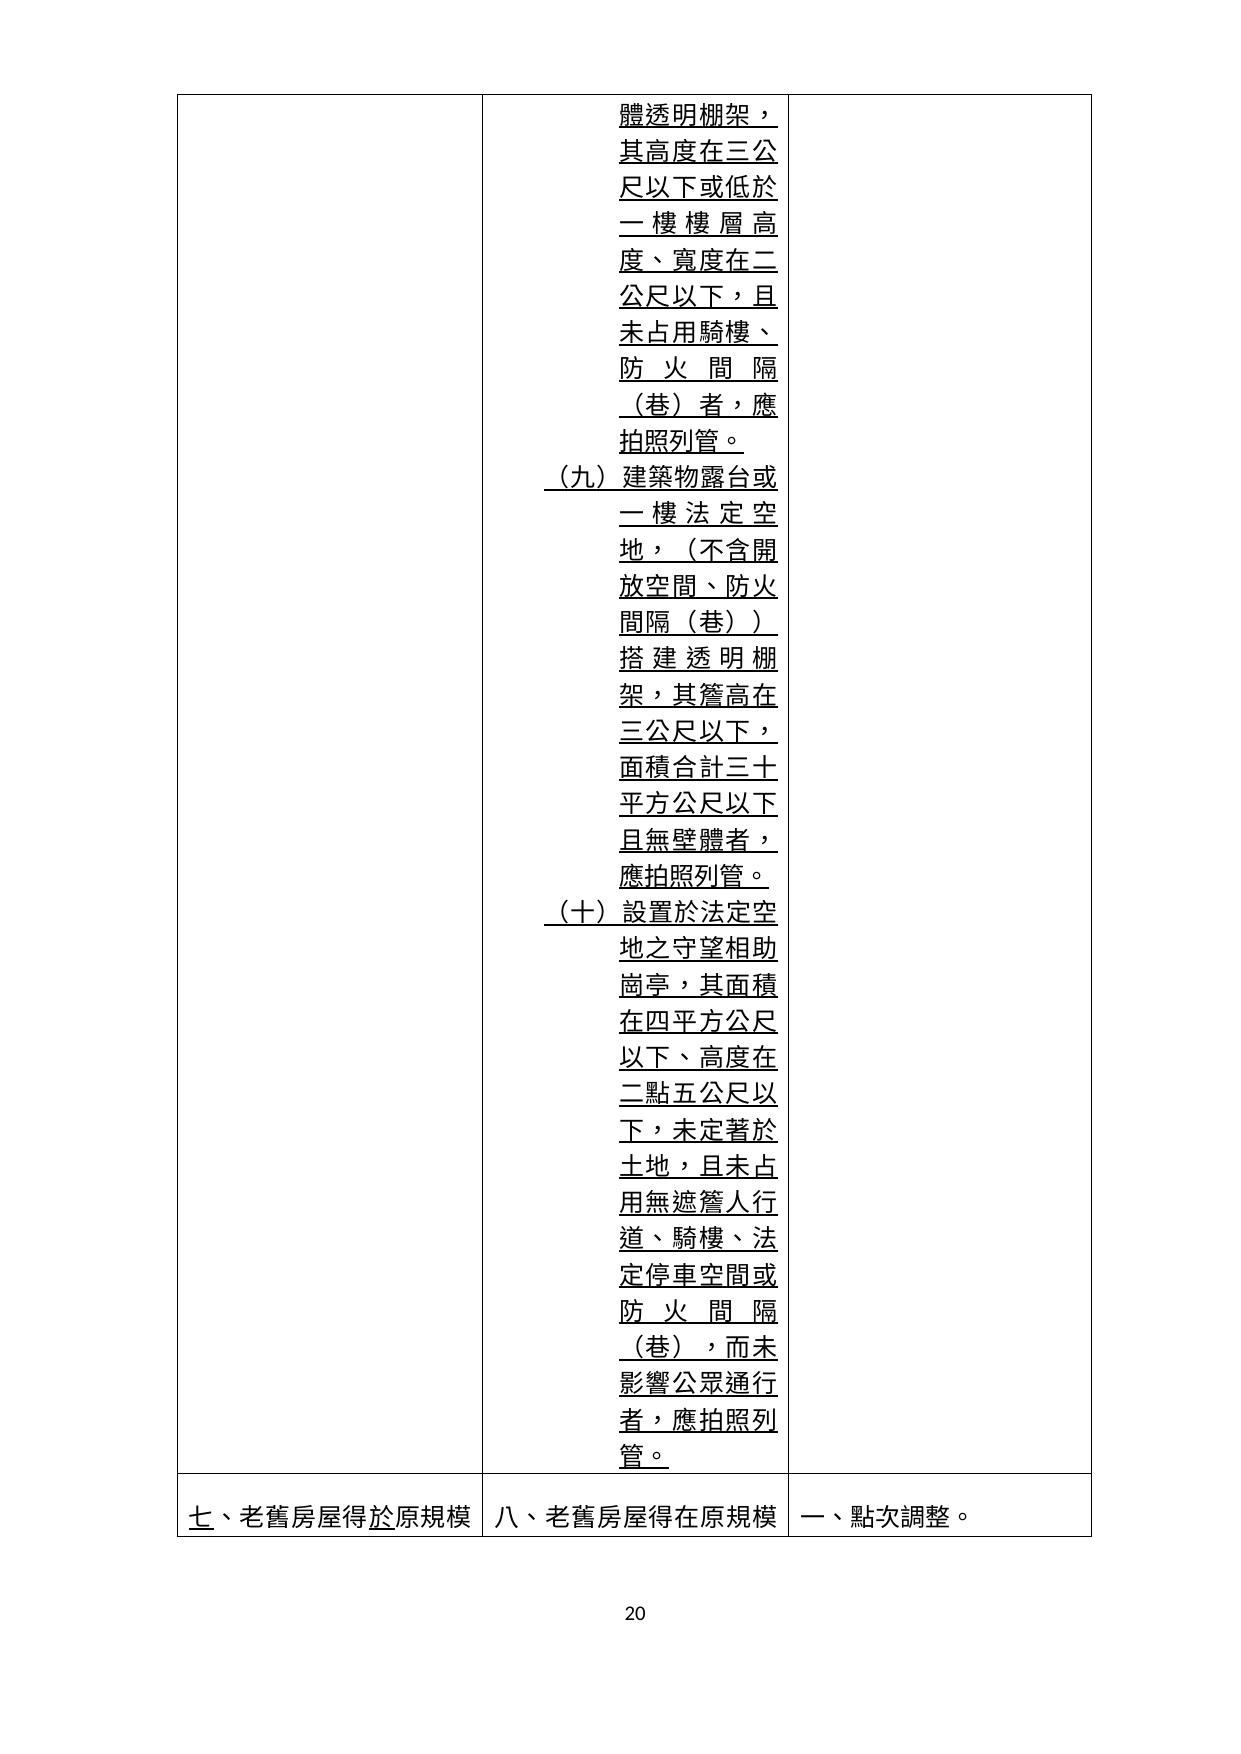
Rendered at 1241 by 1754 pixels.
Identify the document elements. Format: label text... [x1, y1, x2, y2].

table_cell 體透明棚架，其高度在三公尺以下或低於一樓樓層高度、寬度在二公尺以下，且未占用騎樓、防火間隔（巷）者，應拍照列管。 （九）建築物露台或一樓法定空地，（不含開放空間、防火間隔（巷））搭建透明棚架，其簷高在三公尺以下，面積合計三十平方公尺以下且無壁體者，應拍照列管。 （十）設置於法定空地之守望相助崗亭，其面積在四平方公尺以下、高度在二點五公尺以下，未定著於土地，且未占用無遮簷人行道、騎樓、法定停車空間或防火間隔（巷），而未影響公眾通行者，應拍照列管。 [483, 95, 788, 1473]
table_cell 七、老舊房屋得於原規模 [178, 1474, 482, 1536]
table_cell 八、老舊房屋得在原規模 [483, 1474, 788, 1536]
table_cell [789, 95, 1091, 1473]
table_cell [178, 95, 482, 1473]
table_cell 一、點次調整。 [789, 1474, 1091, 1536]
